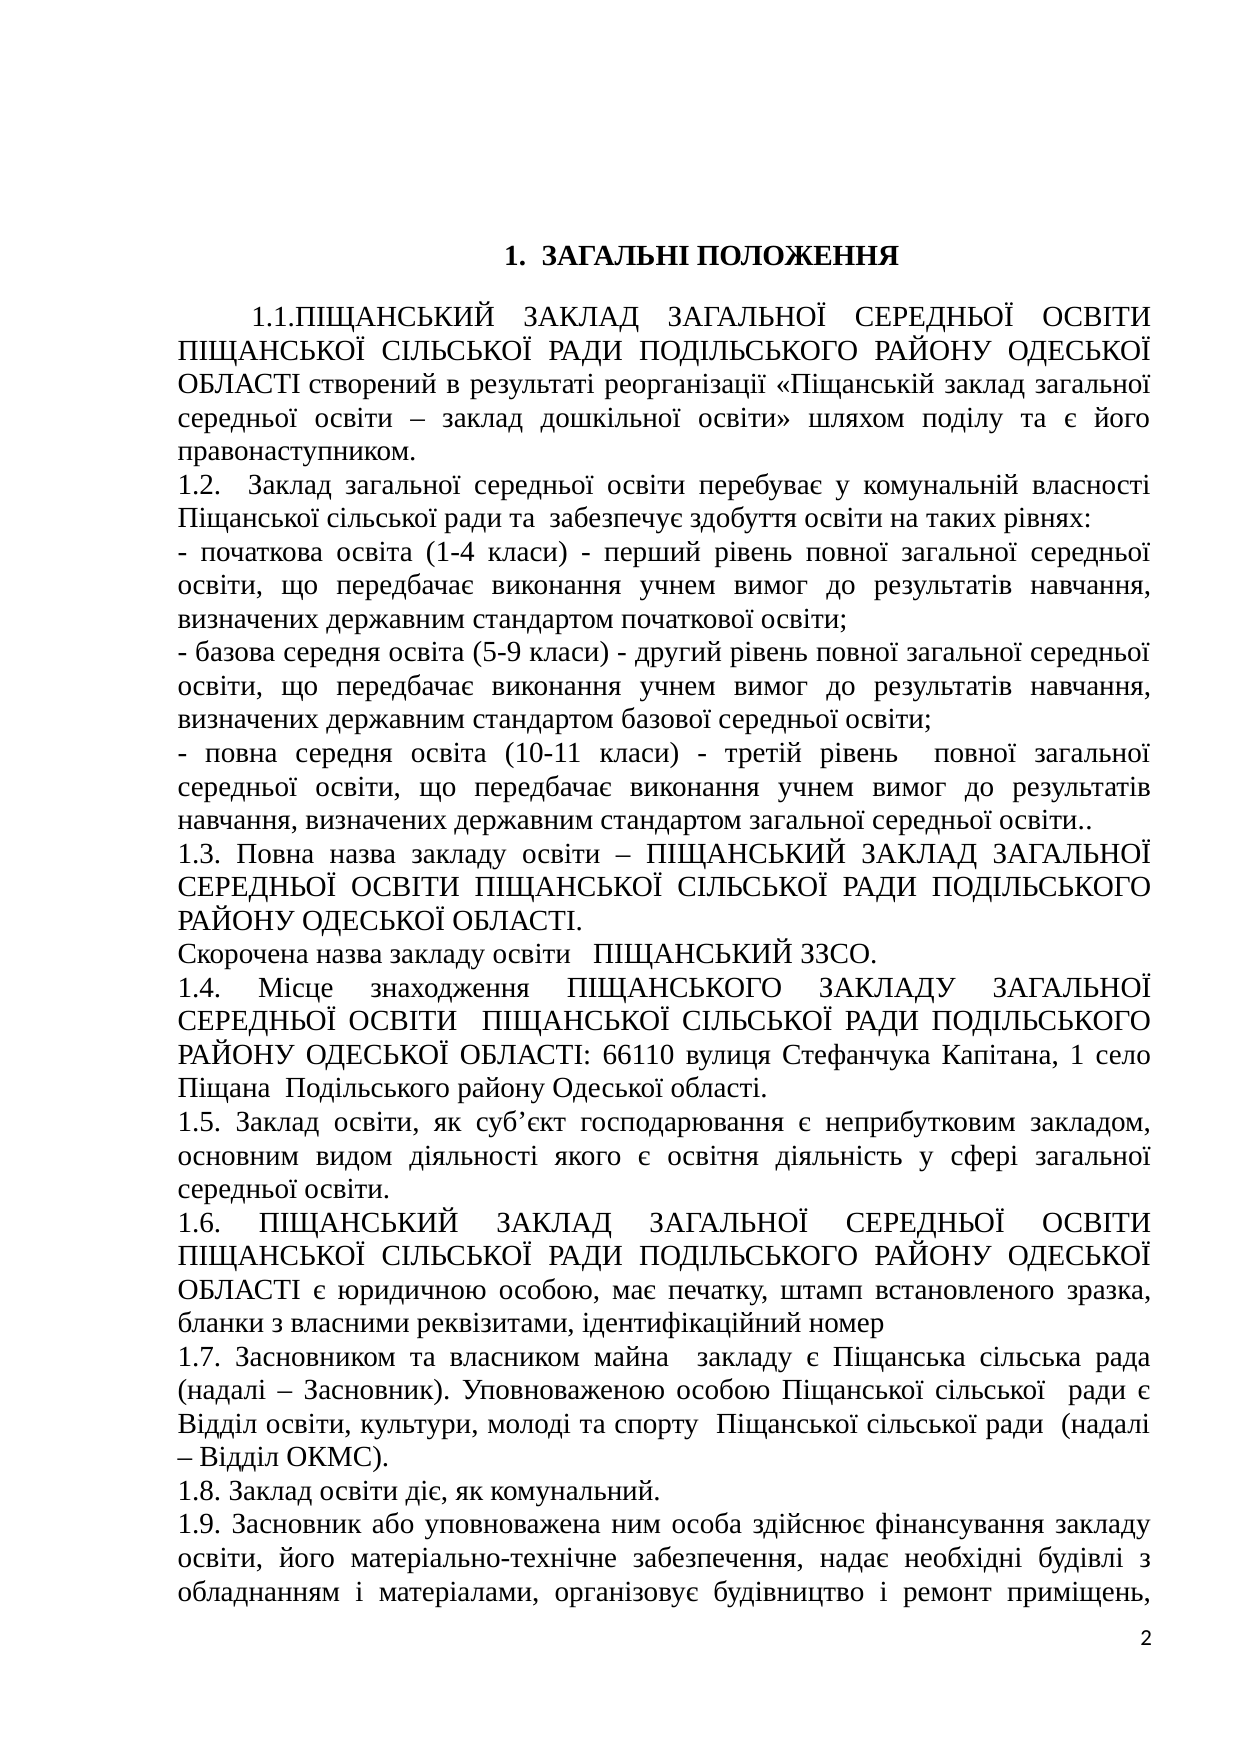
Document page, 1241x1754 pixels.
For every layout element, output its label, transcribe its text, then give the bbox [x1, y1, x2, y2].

text 1.2. Заклад загальної середньої освіти перебуває у комунальній власності Піщанської сільської ради та забезпечує здобуття освіти на таких рівнях: [177, 467, 1152, 534]
text 1.9. Засновник або уповноважена ним особа здійснює фінансування закладу освіти, його матеріально-технічне забезпечення, надає необхідні будівлі з обладнанням і матеріалами, організовує будівництво і ремонт приміщень, [177, 1507, 1152, 1607]
text 1.7. Засновником та власником майна закладу є Піщанська сільська рада (надалі – Засновник). Уповноваженою особою Піщанської сільської ради є Відділ освіти, культури, молоді та спорту Піщанської сільської ради (надалі – Відділ ОКМС). [177, 1339, 1152, 1473]
text 1.3. Повна назва закладу освіти – ПІЩАНСЬКИЙ заклад загальної середньої освіти Піщанської сільської ради ПОДІЛЬСЬКОГо району Одеської області. [177, 836, 1152, 936]
text 1.8. Заклад освіти діє, як комунальний. [177, 1473, 1152, 1507]
text Скорочена назва закладу освіти ПІЩАНСЬКИЙ ЗЗСО. [177, 936, 1152, 970]
text 1.5. Заклад освіти, як суб’єкт господарювання є неприбутковим закладом, основним видом діяльності якого є освітня діяльність у сфері загальної середньої освіти. [177, 1104, 1152, 1205]
text - початкова освіта (1-4 класи) - перший рівень повної загальної середньої освіти, що передбачає виконання учнем вимог до результатів навчання, визначених державним стандартом початкової освіти; [177, 534, 1152, 634]
text - базова середня освіта (5-9 класи) - другий рівень повної загальної середньої освіти, що передбачає виконання учнем вимог до результатів навчання, визначених державним стандартом базової середньої освіти; [177, 634, 1152, 735]
text 1.6. Піщанський заклад загальної середньої освіти Піщанської сільської ради ПОДІЛЬСЬКОГО району Одеської області є юридичною особою, має печатку, штамп встановленого зразка, бланки з власними реквізитами, ідентифікаційний номер [177, 1205, 1152, 1339]
text 1.1.ПІЩАНСЬКИЙ заклад загальної середньої освіти Піщанської сільської ради ПОДІЛЬСЬКОГО району Одеської області створений в результаті реорганізації «Піщанській заклад загальної середньої освіти – заклад дошкільної освіти» шляхом поділу та є його правонаступником. [177, 299, 1152, 467]
list ЗАГАЛЬНІ ПОЛОЖЕННЯ [251, 238, 1152, 271]
text - повна середня освіта (10-11 класи) - третій рівень повної загальної середньої освіти, що передбачає виконання учнем вимог до результатів навчання, визначених державним стандартом загальної середньої освіти.. [177, 735, 1152, 836]
text 1.4. Місце знаходження ПІЩАНСЬКОГО закладУ загальної середньої освіти Піщанської сільської ради ПОДІЛЬСЬКОГО району Одеської області: 66110 вулиця Стефанчука Капітана, 1 село Піщана Подільського району Одеської області. [177, 970, 1152, 1104]
